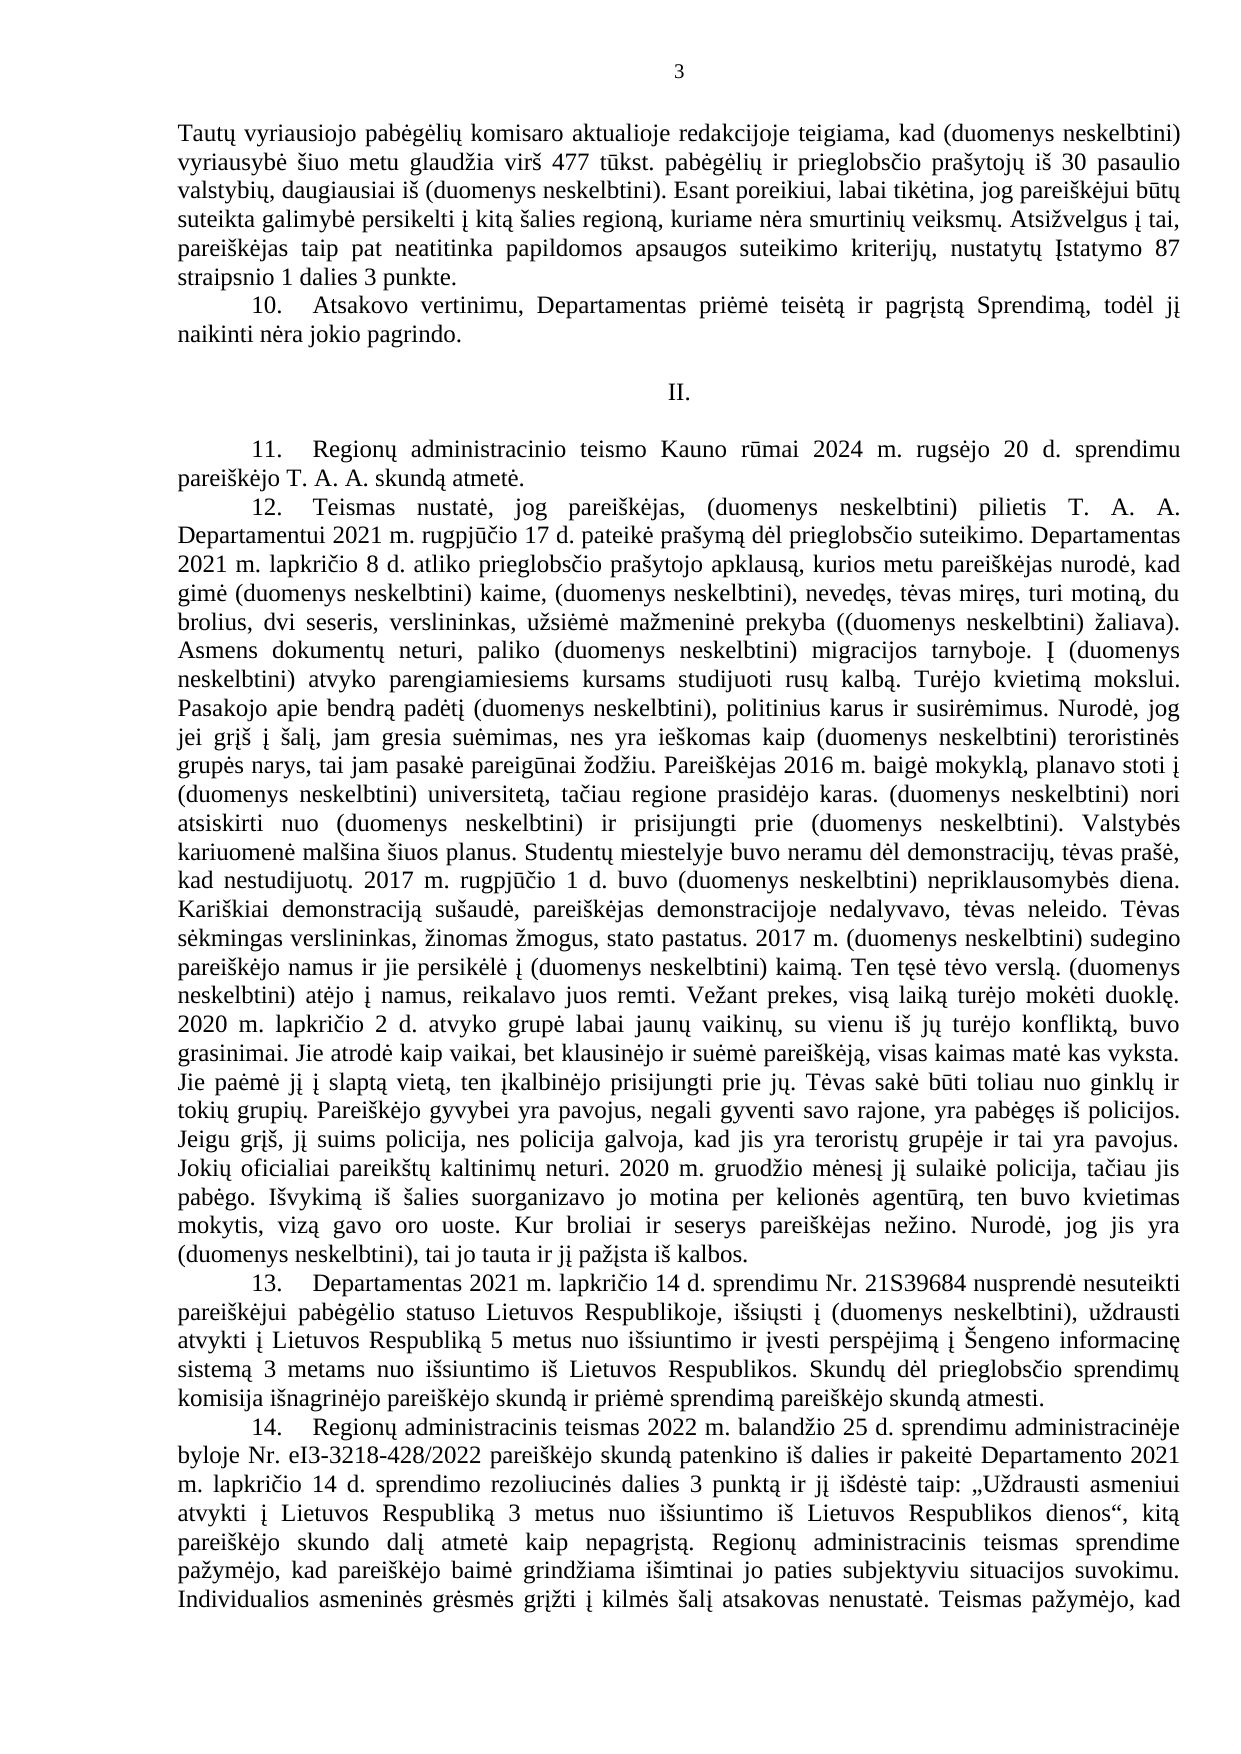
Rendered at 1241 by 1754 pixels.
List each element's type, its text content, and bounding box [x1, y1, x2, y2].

text 13. Departamentas 2021 m. lapkričio 14 d. sprendimu Nr. 21S39684 nusprendė nesuteikti pareiškėjui pabėgėlio statuso Lietuvos Respublikoje, išsiųsti į (duomenys neskelbtini), uždrausti atvykti į Lietuvos Respubliką 5 metus nuo išsiuntimo ir įvesti perspėjimą į Šengeno informacinę sistemą 3 metams nuo išsiuntimo iš Lietuvos Respublikos. Skundų dėl prieglobsčio sprendimų komisija išnagrinėjo pareiškėjo skundą ir priėmė sprendimą pareiškėjo skundą atmesti. [177, 1268, 1181, 1412]
text 10. Atsakovo vertinimu, Departamentas priėmė teisėtą ir pagrįstą Sprendimą, todėl jį naikinti nėra jokio pagrindo. [177, 291, 1181, 348]
text 11. Regionų administracinio teismo Kauno rūmai 2024 m. rugsėjo 20 d. sprendimu pareiškėjo T. A. A. skundą atmetė. [177, 434, 1181, 492]
text 12. Teismas nustatė, jog pareiškėjas, (duomenys neskelbtini) pilietis T. A. A. Departamentui 2021 m. rugpjūčio 17 d. pateikė prašymą dėl prieglobsčio suteikimo. Departamentas 2021 m. lapkričio 8 d. atliko prieglobsčio prašytojo apklausą, kurios metu pareiškėjas nurodė, kad gimė (duomenys neskelbtini) kaime, (duomenys neskelbtini), nevedęs, tėvas miręs, turi motiną, du brolius, dvi seseris, verslininkas, užsiėmė mažmeninė prekyba ((duomenys neskelbtini) žaliava). Asmens dokumentų neturi, paliko (duomenys neskelbtini) migracijos tarnyboje. Į (duomenys neskelbtini) atvyko parengiamiesiems kursams studijuoti rusų kalbą. Turėjo kvietimą mokslui. Pasakojo apie bendrą padėtį (duomenys neskelbtini), politinius karus ir susirėmimus. Nurodė, jog jei grįš į šalį, jam gresia suėmimas, nes yra ieškomas kaip (duomenys neskelbtini) teroristinės grupės narys, tai jam pasakė pareigūnai žodžiu. Pareiškėjas 2016 m. baigė mokyklą, planavo stoti į (duomenys neskelbtini) universitetą, tačiau regione prasidėjo karas. (duomenys neskelbtini) nori atsiskirti nuo (duomenys neskelbtini) ir prisijungti prie (duomenys neskelbtini). Valstybės kariuomenė malšina šiuos planus. Studentų miestelyje buvo neramu dėl demonstracijų, tėvas prašė, kad nestudijuotų. 2017 m. rugpjūčio 1 d. buvo (duomenys neskelbtini) nepriklausomybės diena. Kariškiai demonstraciją sušaudė, pareiškėjas demonstracijoje nedalyvavo, tėvas neleido. Tėvas sėkmingas verslininkas, žinomas žmogus, stato pastatus. 2017 m. (duomenys neskelbtini) sudegino pareiškėjo namus ir jie persikėlė į (duomenys neskelbtini) kaimą. Ten tęsė tėvo verslą. (duomenys neskelbtini) atėjo į namus, reikalavo juos remti. Vežant prekes, visą laiką turėjo mokėti duoklę. 2020 m. lapkričio 2 d. atvyko grupė labai jaunų vaikinų, su vienu iš jų turėjo konfliktą, buvo grasinimai. Jie atrodė kaip vaikai, bet klausinėjo ir suėmė pareiškėją, visas kaimas matė kas vyksta. Jie paėmė jį į slaptą vietą, ten įkalbinėjo prisijungti prie jų. Tėvas sakė būti toliau nuo ginklų ir tokių grupių. Pareiškėjo gyvybei yra pavojus, negali gyventi savo rajone, yra pabėgęs iš policijos. Jeigu grįš, jį suims policija, nes policija galvoja, kad jis yra teroristų grupėje ir tai yra pavojus. Jokių oficialiai pareikštų kaltinimų neturi. 2020 m. gruodžio mėnesį jį sulaikė policija, tačiau jis pabėgo. Išvykimą iš šalies suorganizavo jo motina per kelionės agentūrą, ten buvo kvietimas mokytis, vizą gavo oro uoste. Kur broliai ir seserys pareiškėjas nežino. Nurodė, jog jis yra (duomenys neskelbtini), tai jo tauta ir jį pažįsta iš kalbos. [177, 492, 1181, 1268]
text II. [177, 377, 1181, 406]
text Tautų vyriausiojo pabėgėlių komisaro aktualioje redakcijoje teigiama, kad (duomenys neskelbtini) vyriausybė šiuo metu glaudžia virš 477 tūkst. pabėgėlių ir prieglobsčio prašytojų iš 30 pasaulio valstybių, daugiausiai iš (duomenys neskelbtini). Esant poreikiui, labai tikėtina, jog pareiškėjui būtų suteikta galimybė persikelti į kitą šalies regioną, kuriame nėra smurtinių veiksmų. Atsižvelgus į tai, pareiškėjas taip pat neatitinka papildomos apsaugos suteikimo kriterijų, nustatytų Įstatymo 87 straipsnio 1 dalies 3 punkte. [177, 118, 1181, 291]
text 14. Regionų administracinis teismas 2022 m. balandžio 25 d. sprendimu administracinėje byloje Nr. eI3-3218-428/2022 pareiškėjo skundą patenkino iš dalies ir pakeitė Departamento 2021 m. lapkričio 14 d. sprendimo rezoliucinės dalies 3 punktą ir jį išdėstė taip: „Uždrausti asmeniui atvykti į Lietuvos Respubliką 3 metus nuo išsiuntimo iš Lietuvos Respublikos dienos“, kitą pareiškėjo skundo dalį atmetė kaip nepagrįstą. Regionų administracinis teismas sprendime pažymėjo, kad pareiškėjo baimė grindžiama išimtinai jo paties subjektyviu situacijos suvokimu. Individualios asmeninės grėsmės grįžti į kilmės šalį atsakovas nenustatė. Teismas pažymėjo, kad [177, 1412, 1181, 1613]
